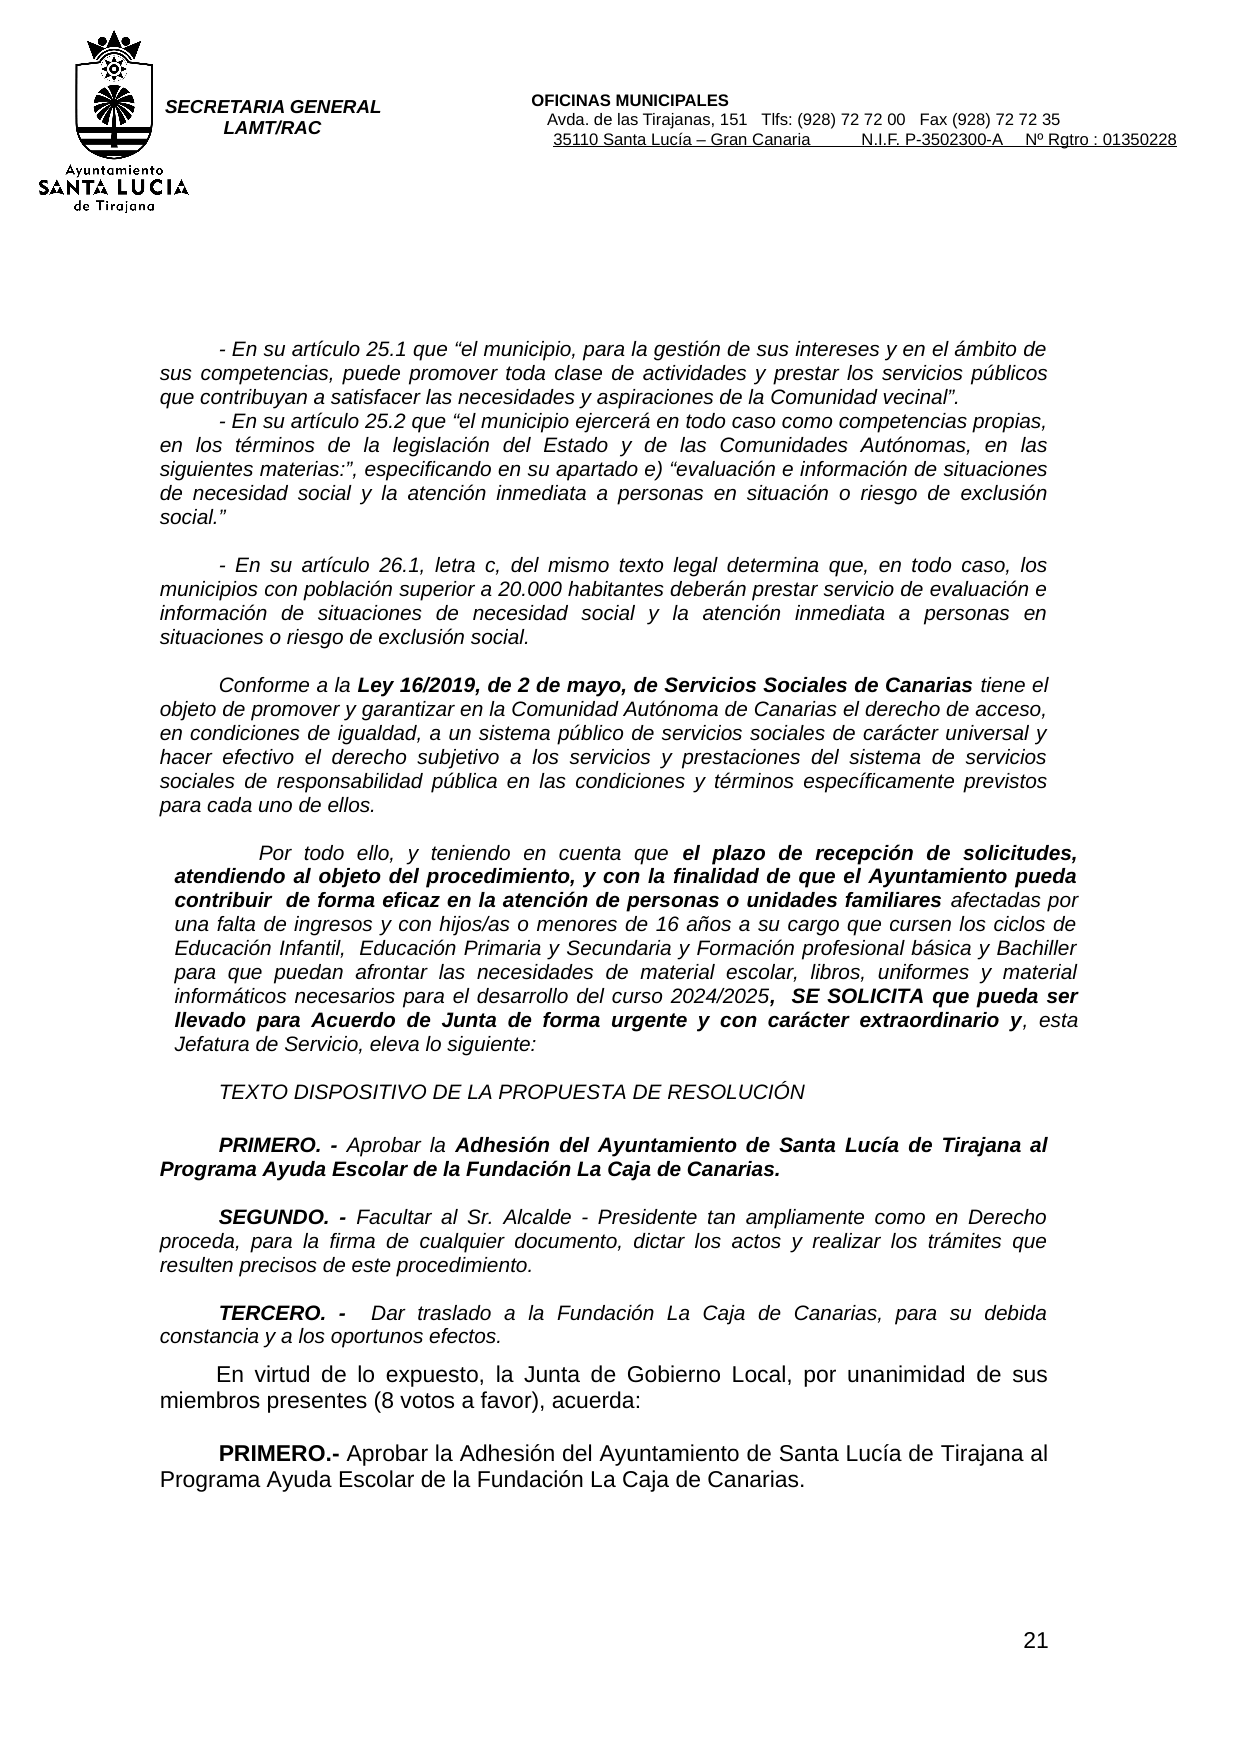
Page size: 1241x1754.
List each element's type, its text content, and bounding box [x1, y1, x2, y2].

text - En su artículo 26.1, letra c, del mismo texto legal determina que, en todo caso, los municipios con población superior a 20.000 habitantes deberán prestar servicio de evaluación e información de situaciones de necesidad social y la atención inmediata a personas en situaciones o riesgo de exclusión social. [159, 553, 1048, 649]
text - En su artículo 25.1 que “el municipio, para la gestión de sus intereses y en el ámbito de sus competencias, puede promover toda clase de actividades y prestar los servicios públicos que contribuyan a satisfacer las necesidades y aspiraciones de la Comunidad vecinal”. [159, 337, 1048, 409]
text SEGUNDO. - Facultar al Sr. Alcalde - Presidente tan ampliamente como en Derecho proceda, para la firma de cualquier documento, dictar los actos y realizar los trámites que resulten precisos de este procedimiento. [159, 1204, 1048, 1276]
text Por todo ello, y teniendo en cuenta que el plazo de recepción de solicitudes, atendiendo al objeto del procedimiento, y con la finalidad de que el Ayuntamiento pueda contribuir de forma eficaz en la atención de personas o unidades familiares afectadas por una falta de ingresos y con hijos/as o menores de 16 años a su cargo que cursen los ciclos de Educación Infantil, Educación Primaria y Secundaria y Formación profesional básica y Bachiller para que puedan afrontar las necesidades de material escolar, libros, uniformes y material informáticos necesarios para el desarrollo del curso 2024/2025, SE SOLICITA que pueda ser llevado para Acuerdo de Junta de forma urgente y con carácter extraordinario y, esta Jefatura de Servicio, eleva lo siguiente: [174, 840, 1078, 1056]
text - En su artículo 25.2 que “el municipio ejercerá en todo caso como competencias propias, en los términos de la legislación del Estado y de las Comunidades Autónomas, en las siguientes materias:”, especificando en su apartado e) “evaluación e información de situaciones de necesidad social y la atención inmediata a personas en situación o riesgo de exclusión social.” [159, 409, 1048, 529]
text PRIMERO.- Aprobar la Adhesión del Ayuntamiento de Santa Lucía de Tirajana al Programa Ayuda Escolar de la Fundación La Caja de Canarias. [159, 1440, 1048, 1493]
text Conforme a la Ley 16/2019, de 2 de mayo, de Servicios Sociales de Canarias tiene el objeto de promover y garantizar en la Comunidad Autónoma de Canarias el derecho de acceso, en condiciones de igualdad, a un sistema público de servicios sociales de carácter universal y hacer efectivo el derecho subjetivo a los servicios y prestaciones del sistema de servicios sociales de responsabilidad pública en las condiciones y términos específicamente previstos para cada uno de ellos. [159, 673, 1048, 816]
text TEXTO DISPOSITIVO DE LA PROPUESTA DE RESOLUCIÓN [159, 1080, 1048, 1104]
text PRIMERO. - Aprobar la Adhesión del Ayuntamiento de Santa Lucía de Tirajana al Programa Ayuda Escolar de la Fundación La Caja de Canarias. [159, 1133, 1048, 1181]
picture [10, 0, 217, 239]
text TERCERO. - Dar traslado a la Fundación La Caja de Canarias, para su debida constancia y a los oportunos efectos. [159, 1300, 1048, 1348]
text En virtud de lo expuesto, la Junta de Gobierno Local, por unanimidad de sus miembros presentes (8 votos a favor), acuerda: [159, 1361, 1048, 1413]
